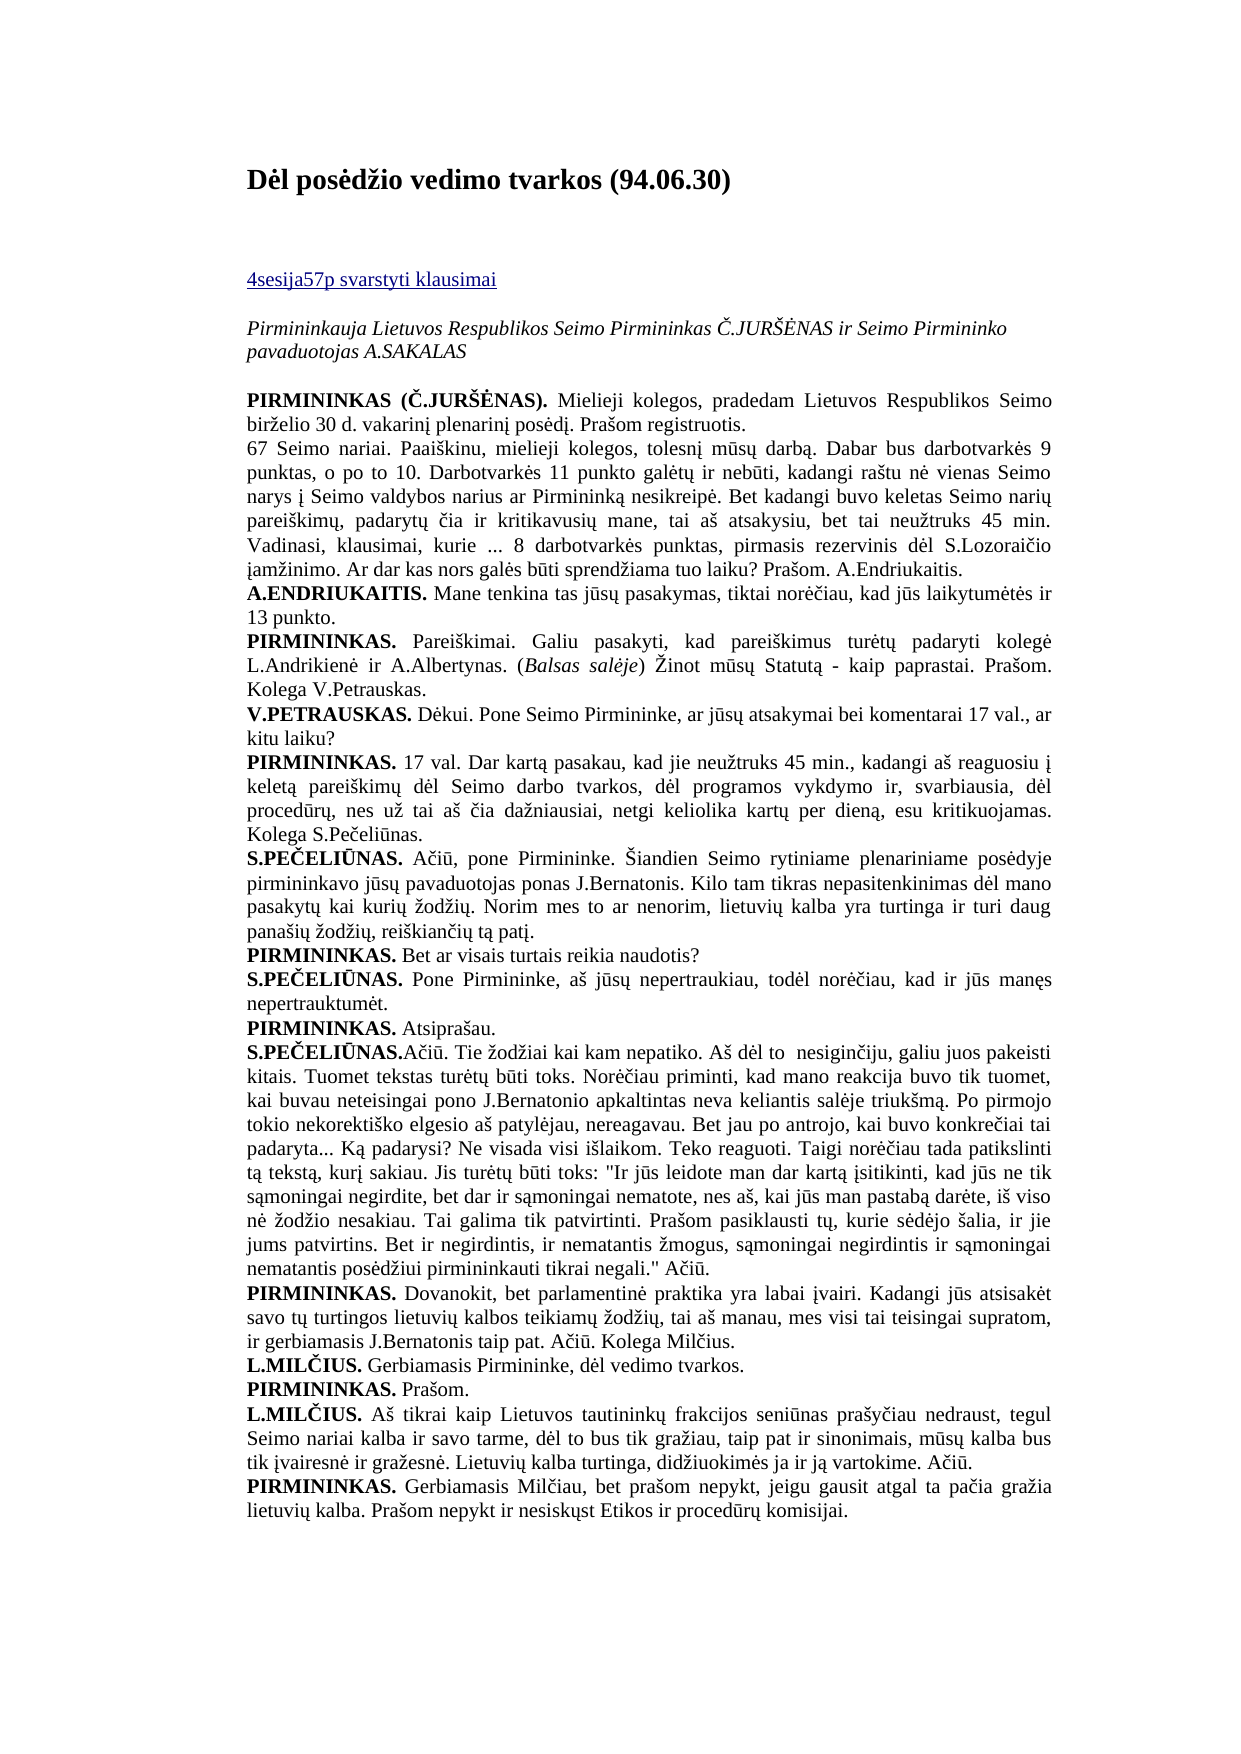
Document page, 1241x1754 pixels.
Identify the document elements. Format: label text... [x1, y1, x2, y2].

text V.PETRAUSKAS. Dėkui. Pone Seimo Pirmininke, ar jūsų atsakymai bei komentarai 17 val., ar kitu laiku? [247, 702, 1053, 750]
text PIRMININKAS. Gerbiamasis Milčiau, bet prašom nepykt, jeigu gausit atgal ta pačia gražia lietuvių kalba. Prašom nepykt ir nesiskųst Etikos ir procedūrų komisijai. [247, 1474, 1053, 1522]
text S.PEČELIŪNAS. Pone Pirmininke, aš jūsų nepertraukiau, todėl norėčiau, kad ir jūs manęs nepertrauktumėt. [247, 967, 1053, 1015]
text PIRMININKAS. Pareiškimai. Galiu pasakyti, kad pareiškimus turėtų padaryti kolegė L.Andrikienė ir A.Albertynas. (Balsas salėje) Žinot mūsų Statutą - kaip paprastai. Prašom. Kolega V.Petrauskas. [247, 629, 1053, 701]
text L.MILČIUS. Aš tikrai kaip Lietuvos tautininkų frakcijos seniūnas prašyčiau nedraust, tegul Seimo nariai kalba ir savo tarme, dėl to bus tik gražiau, taip pat ir sinonimais, mūsų kalba bus tik įvairesnė ir gražesnė. Lietuvių kalba turtinga, didžiuokimės ja ir ją vartokime. Ačiū. [247, 1401, 1053, 1474]
text Pirmininkauja Lietuvos Respublikos Seimo Pirmininkas Č.JURŠĖNAS ir Seimo Pirmininko pavaduotojas A.SAKALAS [247, 315, 1053, 363]
text 4sesija57p svarstyti klausimai [247, 267, 1053, 291]
text L.MILČIUS. Gerbiamasis Pirmininke, dėl vedimo tvarkos. [247, 1353, 1053, 1377]
text PIRMININKAS. Dovanokit, bet parlamentinė praktika yra labai įvairi. Kadangi jūs atsisakėt savo tų turtingos lietuvių kalbos teikiamų žodžių, tai aš manau, mes visi tai teisingai supratom, ir gerbiamasis J.Bernatonis taip pat. Ačiū. Kolega Milčius. [247, 1281, 1053, 1353]
text PIRMININKAS. 17 val. Dar kartą pasakau, kad jie neužtruks 45 min., kadangi aš reaguosiu į keletą pareiškimų dėl Seimo darbo tvarkos, dėl programos vykdymo ir, svarbiausia, dėl procedūrų, nes už tai aš čia dažniausiai, netgi keliolika kartų per dieną, esu kritikuojamas. Kolega S.Pečeliūnas. [247, 750, 1053, 846]
text PIRMININKAS. Atsiprašau. [247, 1015, 1053, 1039]
text Dėl posėdžio vedimo tvarkos (94.06.30) [247, 162, 1053, 196]
text PIRMININKAS. Prašom. [247, 1377, 1053, 1401]
text PIRMININKAS. Bet ar visais turtais reikia naudotis? [247, 943, 1053, 967]
text 67 Seimo nariai. Paaiškinu, mielieji kolegos, tolesnį mūsų darbą. Dabar bus darbotvarkės 9 punktas, o po to 10. Darbotvarkės 11 punkto galėtų ir nebūti, kadangi raštu nė vienas Seimo narys į Seimo valdybos narius ar Pirmininką nesikreipė. Bet kadangi buvo keletas Seimo narių pareiškimų, padarytų čia ir kritikavusių mane, tai aš atsakysiu, bet tai neužtruks 45 min. Vadinasi, klausimai, kurie ... 8 darbotvarkės punktas, pirmasis rezervinis dėl S.Lozoraičio įamžinimo. Ar dar kas nors galės būti sprendžiama tuo laiku? Prašom. A.Endriukaitis. [247, 436, 1053, 581]
text S.PEČELIŪNAS.Ačiū. Tie žodžiai kai kam nepatiko. Aš dėl to nesiginčiju, galiu juos pakeisti kitais. Tuomet tekstas turėtų būti toks. Norėčiau priminti, kad mano reakcija buvo tik tuomet, kai buvau neteisingai pono J.Bernatonio apkaltintas neva keliantis salėje triukšmą. Po pirmojo tokio nekorektiško elgesio aš patylėjau, nereagavau. Bet jau po antrojo, kai buvo konkrečiai tai padaryta... Ką padarysi? Ne visada visi išlaikom. Teko reaguoti. Taigi norėčiau tada patikslinti tą tekstą, kurį sakiau. Jis turėtų būti toks: "Ir jūs leidote man dar kartą įsitikinti, kad jūs ne tik sąmoningai negirdite, bet dar ir sąmoningai nematote, nes aš, kai jūs man pastabą darėte, iš viso nė žodžio nesakiau. Tai galima tik patvirtinti. Prašom pasiklausti tų, kurie sėdėjo šalia, ir jie jums patvirtins. Bet ir negirdintis, ir nematantis žmogus, sąmoningai negirdintis ir sąmoningai nematantis posėdžiui pirmininkauti tikrai negali." Ačiū. [247, 1040, 1053, 1280]
text A.ENDRIUKAITIS. Mane tenkina tas jūsų pasakymas, tiktai norėčiau, kad jūs laikytumėtės ir 13 punkto. [247, 581, 1053, 629]
text PIRMININKAS (Č.JURŠĖNAS). Mielieji kolegos, pradedam Lietuvos Respublikos Seimo birželio 30 d. vakarinį plenarinį posėdį. Prašom registruotis. [247, 388, 1053, 436]
text S.PEČELIŪNAS. Ačiū, pone Pirmininke. Šiandien Seimo rytiniame plenariniame posėdyje pirmininkavo jūsų pavaduotojas ponas J.Bernatonis. Kilo tam tikras nepasitenkinimas dėl mano pasakytų kai kurių žodžių. Norim mes to ar nenorim, lietuvių kalba yra turtinga ir turi daug panašių žodžių, reiškiančių tą patį. [247, 846, 1053, 943]
